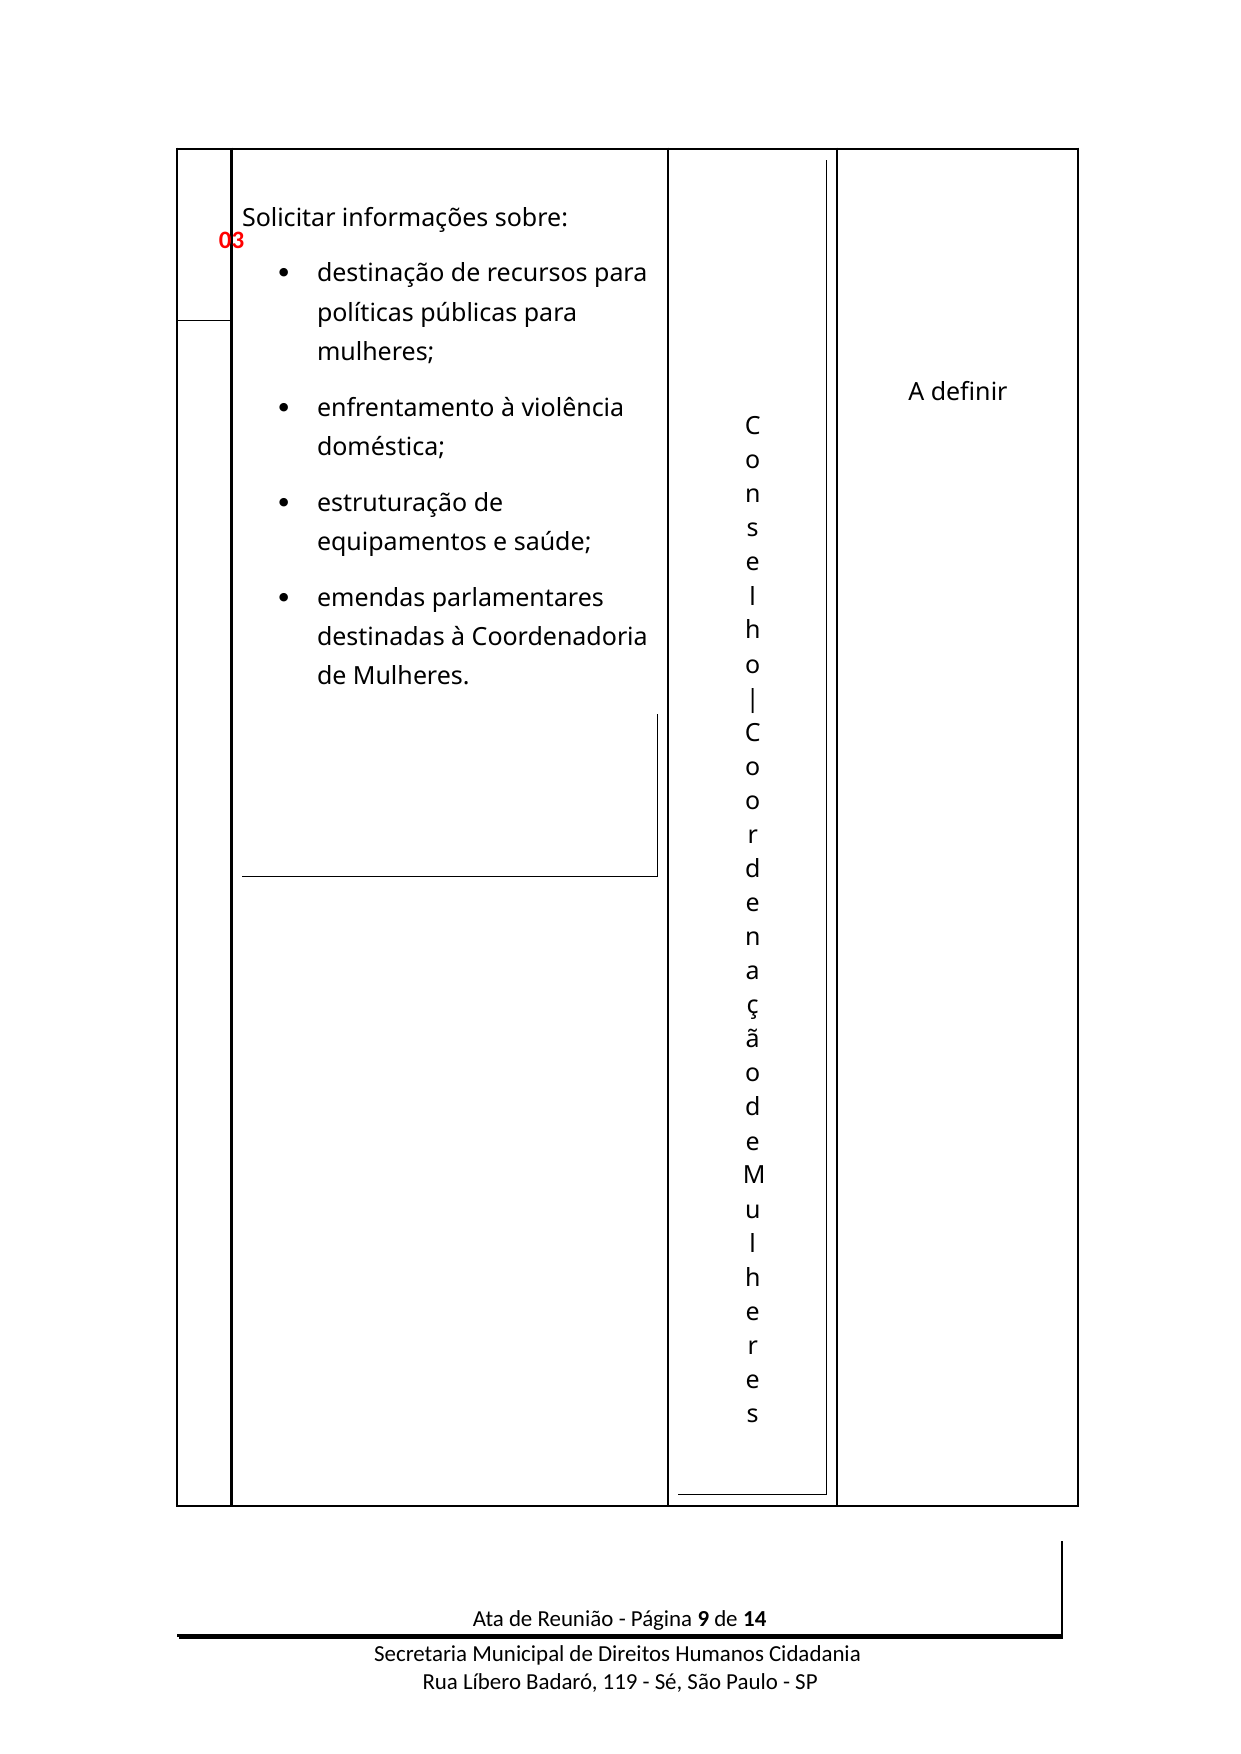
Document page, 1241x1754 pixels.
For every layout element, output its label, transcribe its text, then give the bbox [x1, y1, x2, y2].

table_cell 03 [178, 321, 230, 1505]
table_cell A definir [838, 150, 1077, 1505]
table_cell Conselho | Coordenação de Mulheres [669, 150, 836, 1505]
table_cell Solicitar informações sobre: destinação de recursos para políticas públicas para mulheres; enfrentamento à violência doméstica; estruturação de equipamentos e saúde; emendas parlamentares destinadas à Coordenadoria de Mulheres. [233, 150, 667, 1505]
table_cell 03 [178, 150, 230, 320]
table_cell 03 [222, 234, 227, 246]
